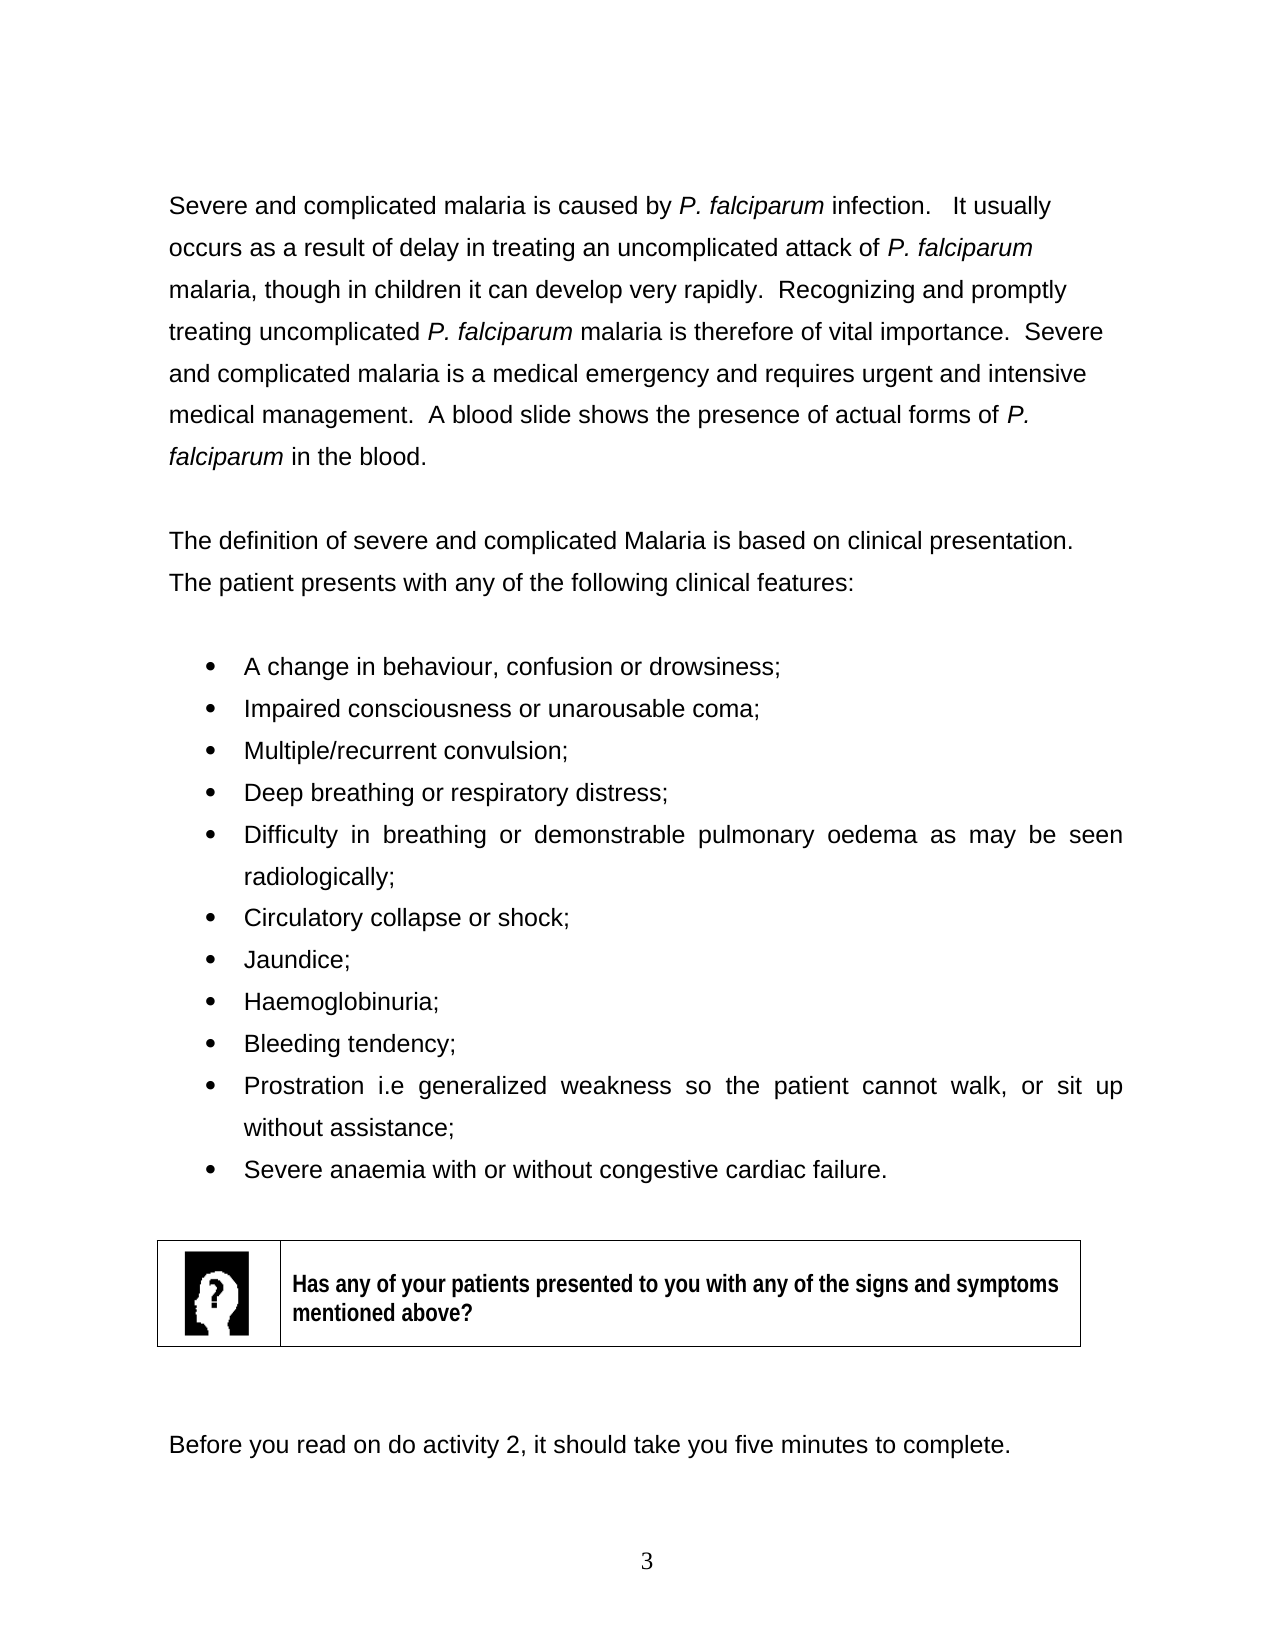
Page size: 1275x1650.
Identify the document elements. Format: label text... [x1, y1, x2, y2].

list Prostration i.e generalized weakness so the patient cannot walk, or sit up without assistance; [206, 1072, 1125, 1142]
text Before you read on do activity 2, it should take you five minutes to complete. [169, 1430, 1125, 1458]
text Severe and complicated malaria is caused by P. falciparum infection. It usually occurs as a result of delay in treating an uncomplicated attack of P. falciparum malaria, though in children it can develop very rapidly. Recognizing and promptly treating uncomplicated P. falciparum malaria is therefore of vital importance. Severe and complicated malaria is a medical emergency and requires urgent and intensive medical management. A blood slide shows the presence of actual forms of P. falciparum in the blood. [169, 192, 1125, 471]
list Multiple/recurrent convulsion; [206, 736, 1125, 764]
list Bleeding tendency; [206, 1030, 1125, 1058]
list Circulatory collapse or shock; [206, 904, 1125, 932]
table_header [158, 1241, 280, 1346]
list Difficulty in breathing or demonstrable pulmonary oedema as may be seen radiologically; [206, 820, 1125, 890]
list Impaired consciousness or unarousable coma; [206, 694, 1125, 722]
list Severe anaemia with or without congestive cardiac failure. [206, 1156, 1125, 1184]
picture [184, 1250, 251, 1337]
list Haemoglobinuria; [206, 988, 1125, 1016]
list Jaundice; [206, 946, 1125, 974]
table_header Has any of your patients presented to you with any of the signs and symptoms mentioned above? [281, 1241, 1080, 1346]
list A change in behaviour, confusion or drowsiness; [206, 652, 1125, 681]
text The definition of severe and complicated Malaria is based on clinical presentation. The patient presents with any of the following clinical features: [169, 527, 1125, 597]
list Deep breathing or respiratory distress; [206, 778, 1125, 806]
